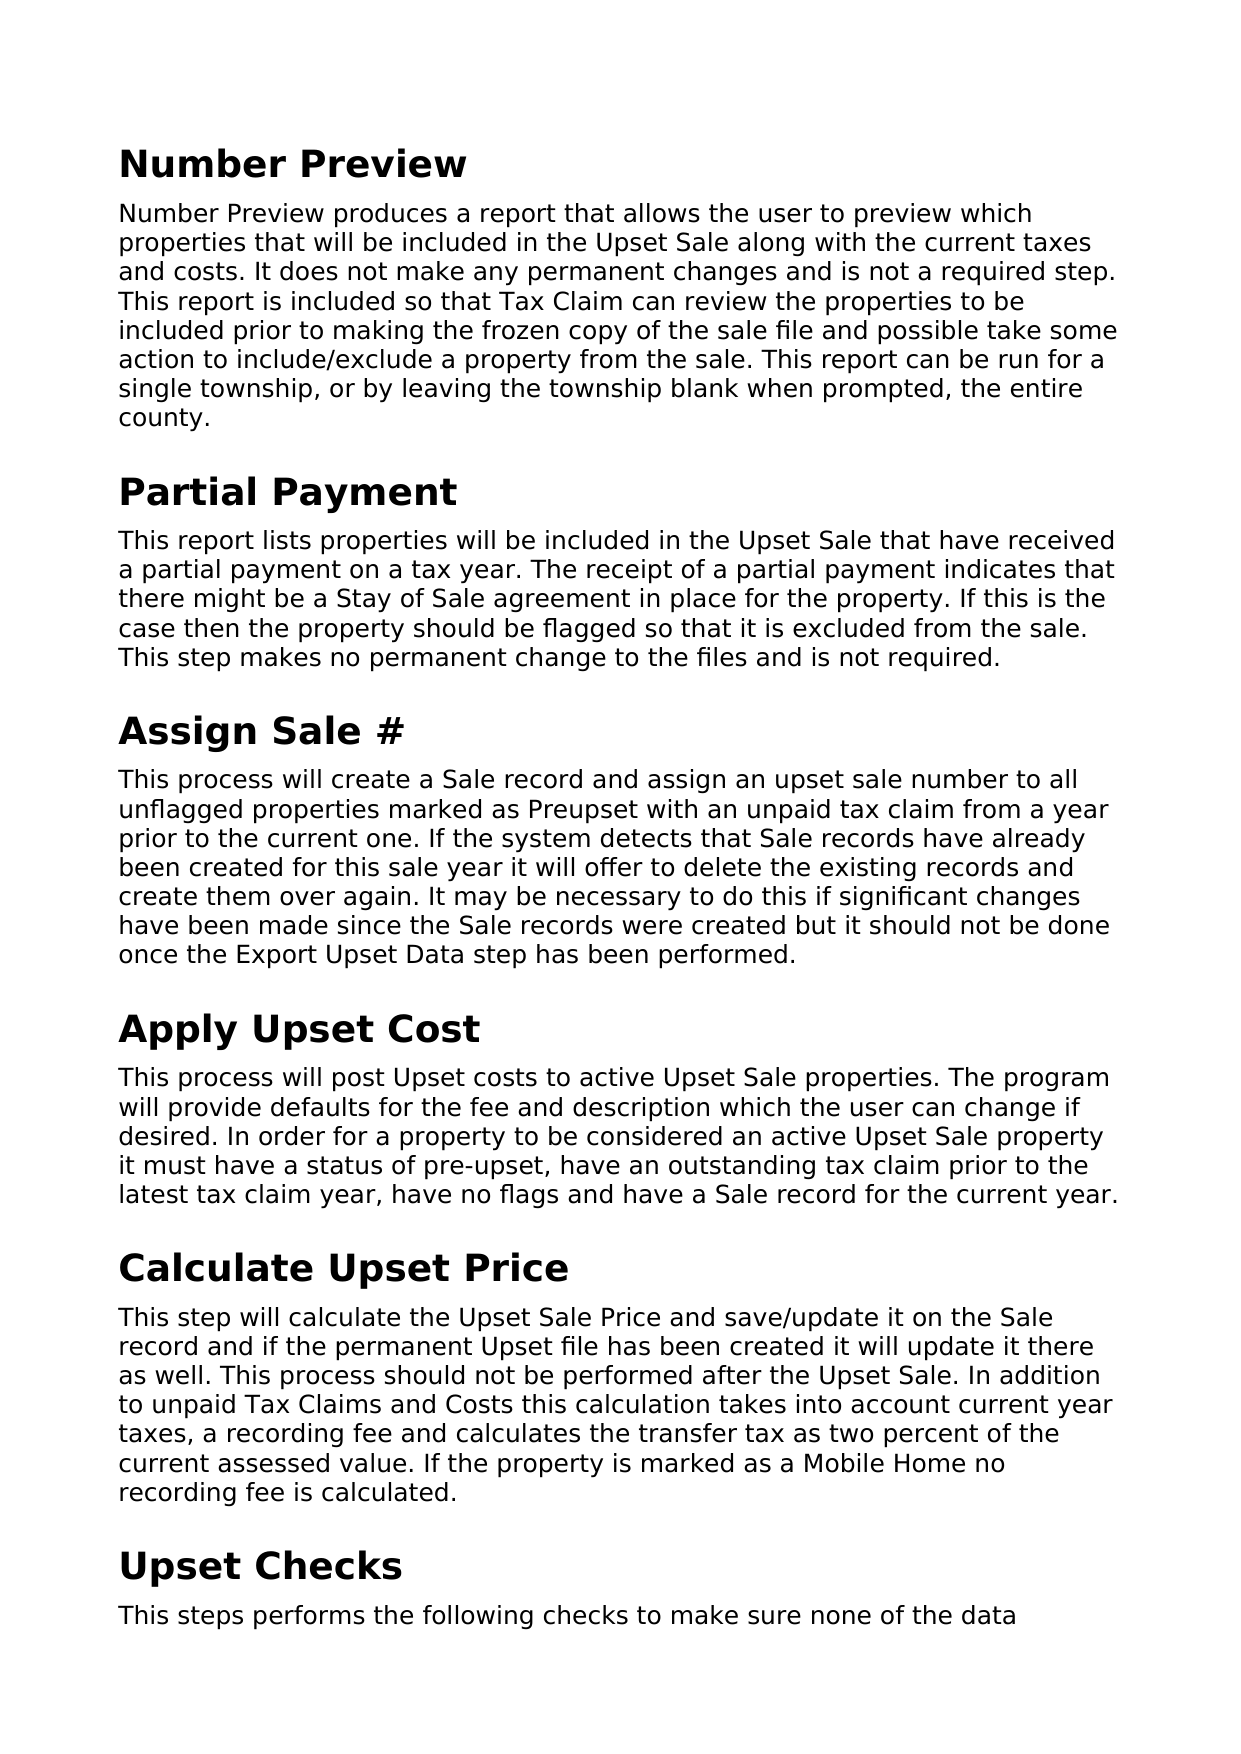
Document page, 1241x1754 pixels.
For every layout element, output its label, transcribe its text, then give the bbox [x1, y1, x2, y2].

subtitle Assign Sale # [118, 709, 1122, 753]
text This step will calculate the Upset Sale Price and save/update it on the Sale record and if the permanent Upset file has been created it will update it there as well. This process should not be performed after the Upset Sale. In addition to unpaid Tax Claims and Costs this calculation takes into account current year taxes, a recording fee and calculates the transfer tax as two percent of the current assessed value. If the property is marked as a Mobile Home no recording fee is calculated. [118, 1303, 1122, 1507]
subtitle Upset Checks [118, 1545, 1122, 1588]
text This process will post Upset costs to active Upset Sale properties. The program will provide defaults for the fee and description which the user can change if desired. In order for a property to be considered an active Upset Sale property it must have a status of pre-upset, have an outstanding tax claim prior to the latest tax claim year, have no flags and have a Sale record for the current year. [118, 1063, 1122, 1209]
text This steps performs the following checks to make sure none of the data [118, 1601, 1122, 1630]
text Number Preview produces a report that allows the user to preview which properties that will be included in the Upset Sale along with the current taxes and costs. It does not make any permanent changes and is not a required step. This report is included so that Tax Claim can review the properties to be included prior to making the frozen copy of the sale file and possible take some action to include/exclude a property from the sale. This report can be run for a single township, or by leaving the township blank when prompted, the entire county. [118, 199, 1122, 433]
text This process will create a Sale record and assign an upset sale number to all unflagged properties marked as Preupset with an unpaid tax claim from a year prior to the current one. If the system detects that Sale records have already been created for this sale year it will offer to delete the existing records and create them over again. It may be necessary to do this if significant changes have been made since the Sale records were created but it should not be done once the Export Upset Data step has been performed. [118, 766, 1122, 970]
subtitle Calculate Upset Price [118, 1247, 1122, 1291]
subtitle Partial Payment [118, 470, 1122, 514]
subtitle Number Preview [118, 143, 1122, 187]
subtitle Apply Upset Cost [118, 1007, 1122, 1051]
text This report lists properties will be included in the Upset Sale that have received a partial payment on a tax year. The receipt of a partial payment indicates that there might be a Stay of Sale agreement in place for the property. If this is the case then the property should be flagged so that it is excluded from the sale. This step makes no permanent change to the files and is not required. [118, 526, 1122, 672]
